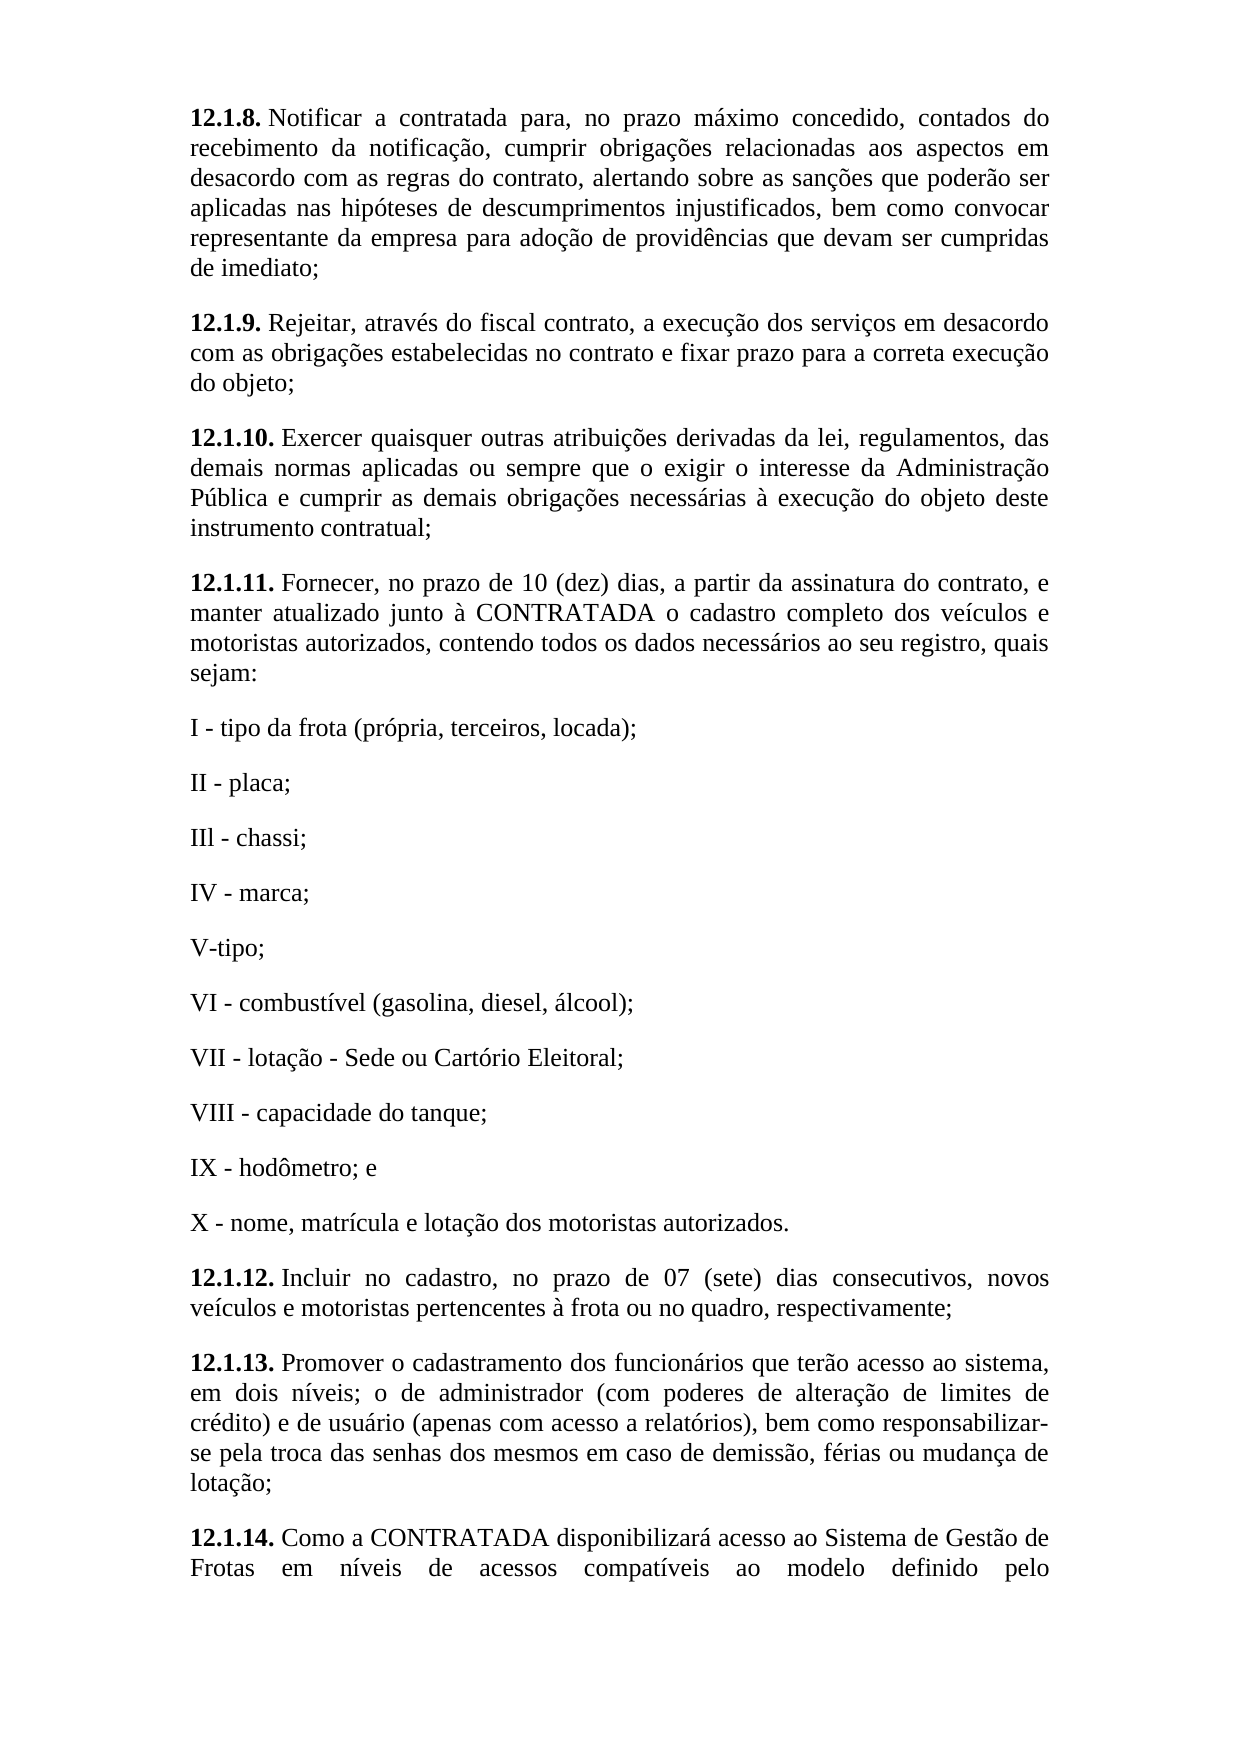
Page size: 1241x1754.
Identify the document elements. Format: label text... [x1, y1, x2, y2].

text 12.1.14. Como a CONTRATADA disponibilizará acesso ao Sistema de Gestão de Frotas em níveis de acessos compatíveis ao modelo definido pelo [190, 1522, 1051, 1582]
text VII - lotação - Sede ou Cartório Eleitoral; [190, 1042, 1051, 1072]
text VIII - capacidade do tanque; [190, 1097, 1051, 1127]
text 12.1.11. Fornecer, no prazo de 10 (dez) dias, a partir da assinatura do contrato, e manter atualizado junto à CONTRATADA o cadastro completo dos veículos e motoristas autorizados, contendo todos os dados necessários ao seu registro, quais sejam: [190, 567, 1051, 687]
text I - tipo da frota (própria, terceiros, locada); [190, 712, 1051, 742]
text IX - hodômetro; e [190, 1152, 1051, 1182]
text 12.1.10. Exercer quaisquer outras atribuições derivadas da lei, regulamentos, das demais normas aplicadas ou sempre que o exigir o interesse da Administração Pública e cumprir as demais obrigações necessárias à execução do objeto deste instrumento contratual; [190, 422, 1051, 542]
text IV - marca; [190, 877, 1051, 907]
text V-tipo; [190, 932, 1051, 962]
text IIl - chassi; [190, 822, 1051, 852]
text 12.1.12. Incluir no cadastro, no prazo de 07 (sete) dias consecutivos, novos veículos e motoristas pertencentes à frota ou no quadro, respectivamente; [190, 1262, 1051, 1322]
text X - nome, matrícula e lotação dos motoristas autorizados. [190, 1207, 1051, 1237]
text II - placa; [190, 767, 1051, 797]
text 12.1.9. Rejeitar, através do fiscal contrato, a execução dos serviços em desacordo com as obrigações estabelecidas no contrato e fixar prazo para a correta execução do objeto; [190, 307, 1051, 397]
text 12.1.8. Notificar a contratada para, no prazo máximo concedido, contados do recebimento da notificação, cumprir obrigações relacionadas aos aspectos em desacordo com as regras do contrato, alertando sobre as sanções que poderão ser aplicadas nas hipóteses de descumprimentos injustificados, bem como convocar representante da empresa para adoção de providências que devam ser cumpridas de imediato; [190, 102, 1051, 282]
text VI - combustível (gasolina, diesel, álcool); [190, 987, 1051, 1017]
text 12.1.13. Promover o cadastramento dos funcionários que terão acesso ao sistema, em dois níveis; o de administrador (com poderes de alteração de limites de crédito) e de usuário (apenas com acesso a relatórios), bem como responsabilizar-se pela troca das senhas dos mesmos em caso de demissão, férias ou mudança de lotação; [190, 1347, 1051, 1497]
